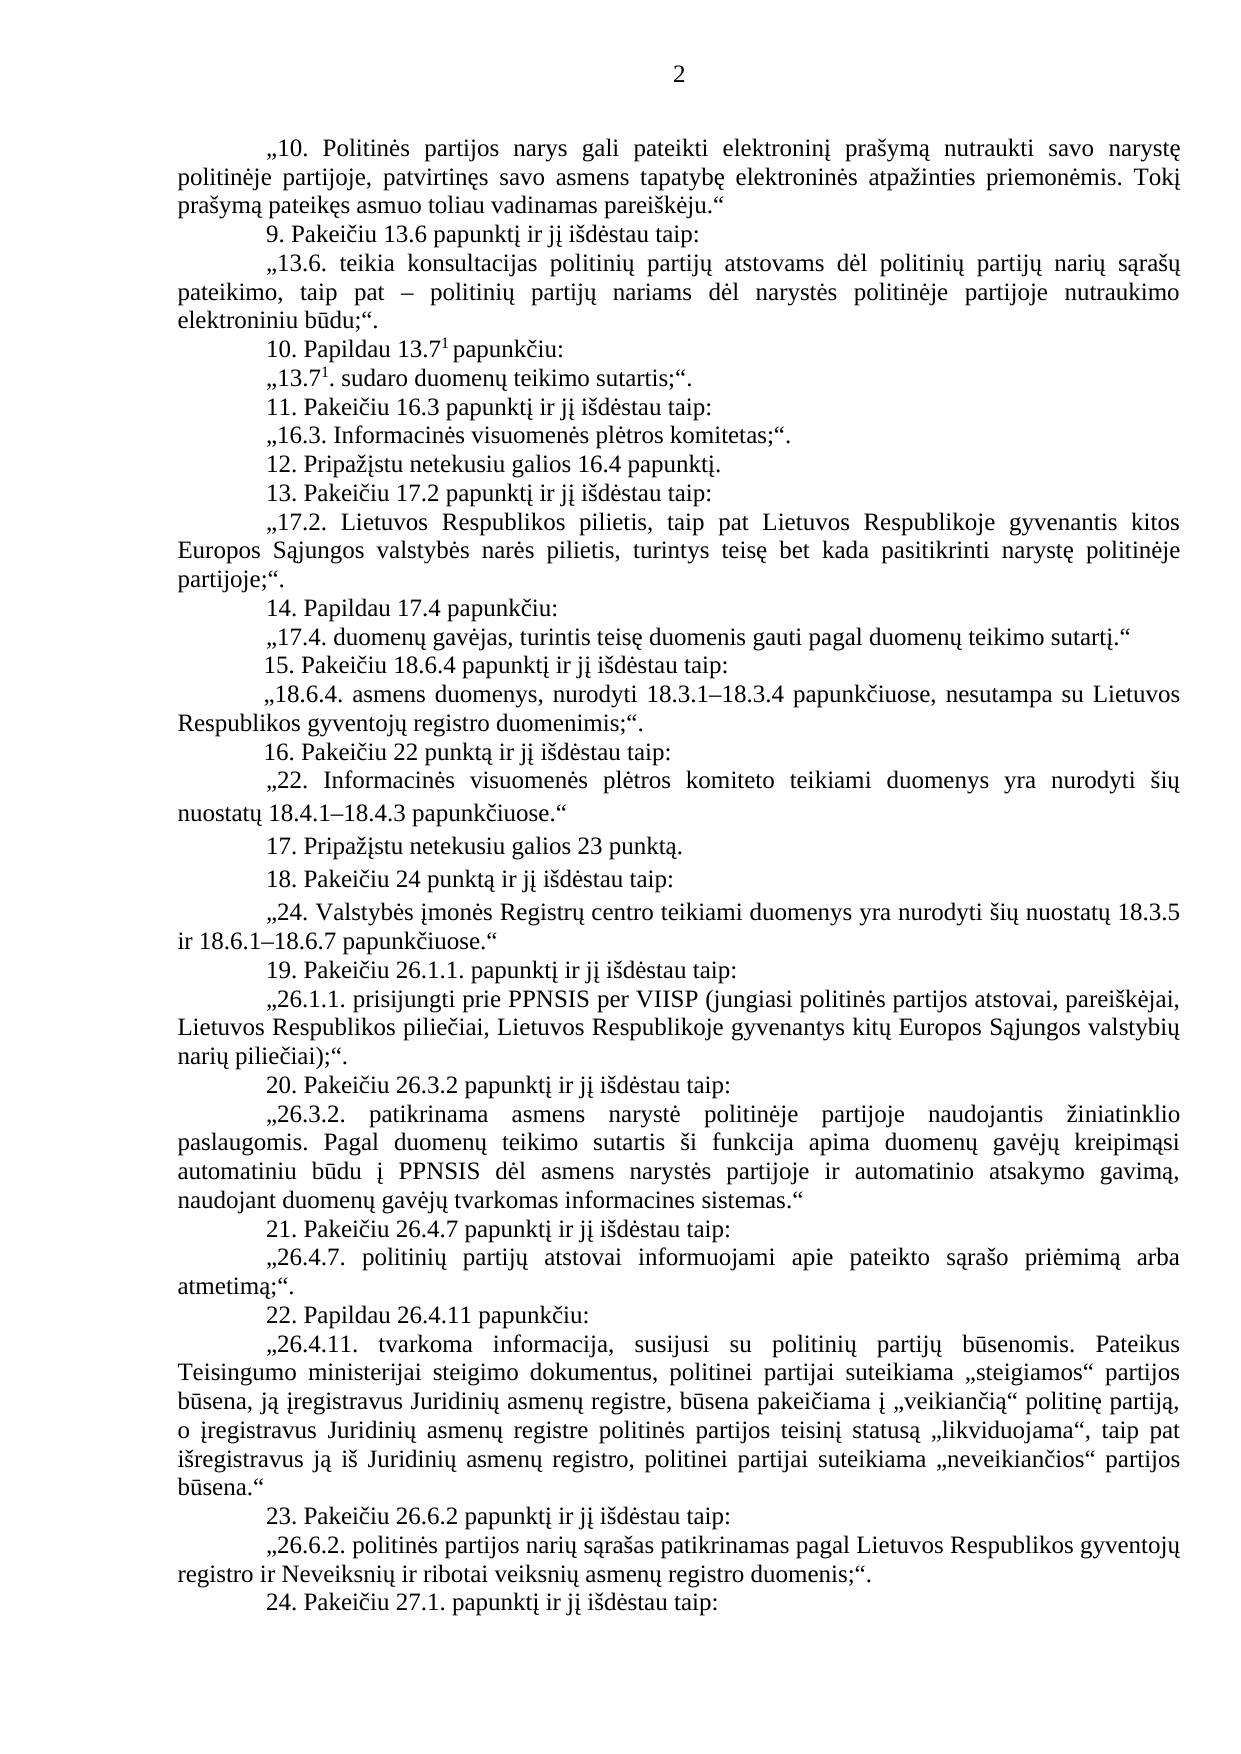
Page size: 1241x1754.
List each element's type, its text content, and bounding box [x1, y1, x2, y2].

text 24. Pakeičiu 27.1. papunktį ir jį išdėstau taip: [177, 1587, 1181, 1616]
text „17.4. duomenų gavėjas, turintis teisę duomenis gauti pagal duomenų teikimo sutartį.“ [177, 622, 1181, 650]
text „26.6.2. politinės partijos narių sąrašas patikrinamas pagal Lietuvos Respublikos gyventojų registro ir Neveiksnių ir ribotai veiksnių asmenų registro duomenis;“. [177, 1530, 1181, 1587]
text „26.3.2. patikrinama asmens narystė politinėje partijoje naudojantis žiniatinklio paslaugomis. Pagal duomenų teikimo sutartis ši funkcija apima duomenų gavėjų kreipimąsi automatiniu būdu į PPNSIS dėl asmens narystės partijoje ir automatinio atsakymo gavimą, naudojant duomenų gavėjų tvarkomas informacines sistemas.“ [177, 1099, 1181, 1214]
text 12. Pripažįstu netekusiu galios 16.4 papunktį. [177, 449, 1181, 478]
text „16.3. Informacinės visuomenės plėtros komitetas;“. [177, 420, 1181, 449]
text 14. Papildau 17.4 papunkčiu: [177, 593, 1181, 622]
text 13. Pakeičiu 17.2 papunktį ir jį išdėstau taip: [177, 478, 1181, 507]
text „10. Politinės partijos narys gali pateikti elektroninį prašymą nutraukti savo narystę politinėje partijoje, patvirtinęs savo asmens tapatybę elektroninės atpažinties priemonėmis. Tokį prašymą pateikęs asmuo toliau vadinamas pareiškėju.“ [177, 133, 1181, 219]
text 10. Papildau 13.71 papunkčiu: [177, 334, 1181, 363]
text 15. Pakeičiu 18.6.4 papunktį ir jį išdėstau taip: [177, 650, 1181, 679]
text 20. Pakeičiu 26.3.2 papunktį ir jį išdėstau taip: [177, 1070, 1181, 1099]
text 18. Pakeičiu 24 punktą ir jį išdėstau taip: [177, 864, 1181, 893]
text „13.71. sudaro duomenų teikimo sutartis;“. [177, 363, 1181, 392]
text „26.1.1. prisijungti prie PPNSIS per VIISP (jungiasi politinės partijos atstovai, pareiškėjai, Lietuvos Respublikos piliečiai, Lietuvos Respublikoje gyvenantys kitų Europos Sąjungos valstybių narių piliečiai);“. [177, 984, 1181, 1070]
text „18.6.4. asmens duomenys, nurodyti 18.3.1–18.3.4 papunkčiuose, nesutampa su Lietuvos Respublikos gyventojų registro duomenimis;“. [177, 679, 1181, 737]
text „26.4.7. politinių partijų atstovai informuojami apie pateikto sąrašo priėmimą arba atmetimą;“. [177, 1242, 1181, 1300]
text 23. Pakeičiu 26.6.2 papunktį ir jį išdėstau taip: [177, 1501, 1181, 1530]
text 19. Pakeičiu 26.1.1. papunktį ir jį išdėstau taip: [177, 955, 1181, 984]
text 17. Pripažįstu netekusiu galios 23 punktą. [177, 831, 1181, 860]
text „22. Informacinės visuomenės plėtros komiteto teikiami duomenys yra nurodyti šių nuostatų 18.4.1–18.4.3 papunkčiuose.“ [177, 765, 1181, 827]
text 11. Pakeičiu 16.3 papunktį ir jį išdėstau taip: [177, 392, 1181, 420]
text 22. Papildau 26.4.11 papunkčiu: [177, 1300, 1181, 1329]
text „24. Valstybės įmonės Registrų centro teikiami duomenys yra nurodyti šių nuostatų 18.3.5 ir 18.6.1–18.6.7 papunkčiuose.“ [177, 897, 1181, 955]
text „13.6. teikia konsultacijas politinių partijų atstovams dėl politinių partijų narių sąrašų pateikimo, taip pat – politinių partijų nariams dėl narystės politinėje partijoje nutraukimo elektroniniu būdu;“. [177, 248, 1181, 334]
text 21. Pakeičiu 26.4.7 papunktį ir jį išdėstau taip: [177, 1214, 1181, 1242]
text 9. Pakeičiu 13.6 papunktį ir jį išdėstau taip: [177, 219, 1181, 248]
text „26.4.11. tvarkoma informacija, susijusi su politinių partijų būsenomis. Pateikus Teisingumo ministerijai steigimo dokumentus, politinei partijai suteikiama „steigiamos“ partijos būsena, ją įregistravus Juridinių asmenų registre, būsena pakeičiama į „veikiančią“ politinę partiją, o įregistravus Juridinių asmenų registre politinės partijos teisinį statusą „likviduojama“, taip pat išregistravus ją iš Juridinių asmenų registro, politinei partijai suteikiama „neveikiančios“ partijos būsena.“ [177, 1329, 1181, 1501]
text „17.2. Lietuvos Respublikos pilietis, taip pat Lietuvos Respublikoje gyvenantis kitos Europos Sąjungos valstybės narės pilietis, turintys teisę bet kada pasitikrinti narystę politinėje partijoje;“. [177, 507, 1181, 593]
text 16. Pakeičiu 22 punktą ir jį išdėstau taip: [177, 737, 1181, 765]
